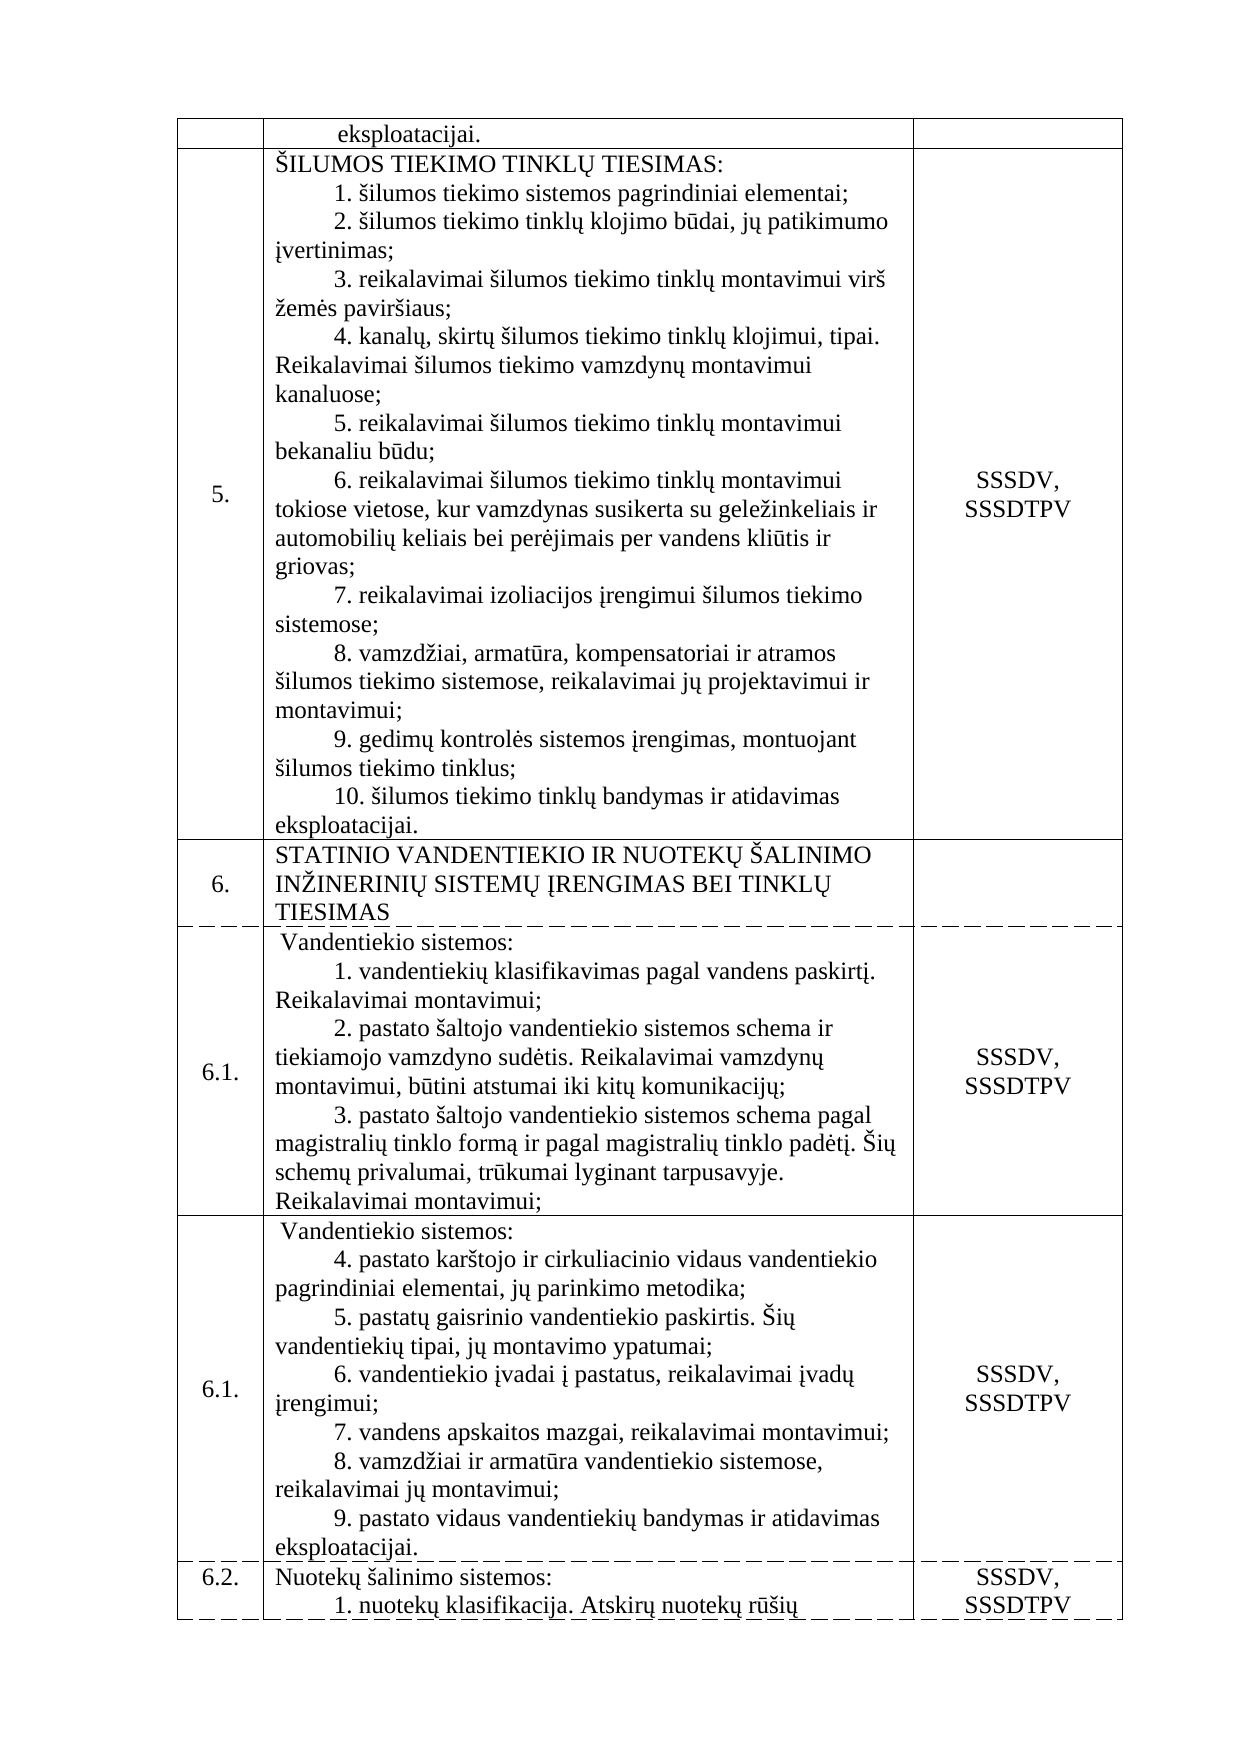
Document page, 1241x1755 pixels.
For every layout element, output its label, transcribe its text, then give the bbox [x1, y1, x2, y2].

table_cell Vandentiekio sistemos: 4. pastato karštojo ir cirkuliacinio vidaus vandentiekio pagrindiniai elementai, jų parinkimo metodika; 5. pastatų gaisrinio vandentiekio paskirtis. Šių vandentiekių tipai, jų montavimo ypatumai; 6. vandentiekio įvadai į pastatus, reikalavimai įvadų įrengimui; 7. vandens apskaitos mazgai, reikalavimai montavimui; 8. vamzdžiai ir armatūra vandentiekio sistemose, reikalavimai jų montavimui; 9. pastato vidaus vandentiekių bandymas ir atidavimas eksploatacijai. [264, 1216, 913, 1561]
table_cell [914, 119, 1122, 148]
table_cell SSSDV, SSSDTPV [914, 1216, 1122, 1561]
table_cell Vandentiekio sistemos: 1. vandentiekių klasifikavimas pagal vandens paskirtį. Reikalavimai montavimui; 2. pastato šaltojo vandentiekio sistemos schema ir tiekiamojo vamzdyno sudėtis. Reikalavimai vamzdynų montavimui, būtini atstumai iki kitų komunikacijų; 3. pastato šaltojo vandentiekio sistemos schema pagal magistralių tinklo formą ir pagal magistralių tinklo padėtį. Šių schemų privalumai, trūkumai lyginant tarpusavyje. Reikalavimai montavimui; [264, 926, 913, 1215]
table_cell SSSDV, SSSDTPV [914, 1561, 1122, 1619]
table_cell 6.2. [178, 1561, 263, 1619]
table_cell STATINIO VANDENTIEKIO IR NUOTEKŲ ŠALINIMO INŽINERINIŲ SISTEMŲ ĮRENGIMAS BEI TINKLŲ TIESIMAS [264, 840, 913, 926]
table_cell 6.1. [178, 1216, 263, 1561]
table_cell ŠILUMOS TIEKIMO TINKLŲ TIESIMAS: 1. šilumos tiekimo sistemos pagrindiniai elementai; 2. šilumos tiekimo tinklų klojimo būdai, jų patikimumo įvertinimas; 3. reikalavimai šilumos tiekimo tinklų montavimui virš žemės paviršiaus; 4. kanalų, skirtų šilumos tiekimo tinklų klojimui, tipai. Reikalavimai šilumos tiekimo vamzdynų montavimui kanaluose; 5. reikalavimai šilumos tiekimo tinklų montavimui bekanaliu būdu; 6. reikalavimai šilumos tiekimo tinklų montavimui tokiose vietose, kur vamzdynas susikerta su geležinkeliais ir automobilių keliais bei perėjimais per vandens kliūtis ir griovas; 7. reikalavimai izoliacijos įrengimui šilumos tiekimo sistemose; 8. vamzdžiai, armatūra, kompensatoriai ir atramos šilumos tiekimo sistemose, reikalavimai jų projektavimui ir montavimui; 9. gedimų kontrolės sistemos įrengimas, montuojant šilumos tiekimo tinklus; 10. šilumos tiekimo tinklų bandymas ir atidavimas eksploatacijai. [264, 149, 913, 839]
table_cell eksploatacijai. [264, 119, 913, 148]
table_cell SSSDV, SSSDTPV [914, 926, 1122, 1215]
table_cell [178, 119, 263, 148]
table_cell 5. [178, 149, 263, 839]
table_cell SSSDV, SSSDTPV [914, 149, 1122, 839]
table_cell [914, 840, 1122, 926]
table_cell 6. [178, 840, 263, 926]
table_cell 6.1. [178, 926, 263, 1215]
table_cell Nuotekų šalinimo sistemos: 1. nuotekų klasifikacija. Atskirų nuotekų rūšių [264, 1561, 913, 1619]
